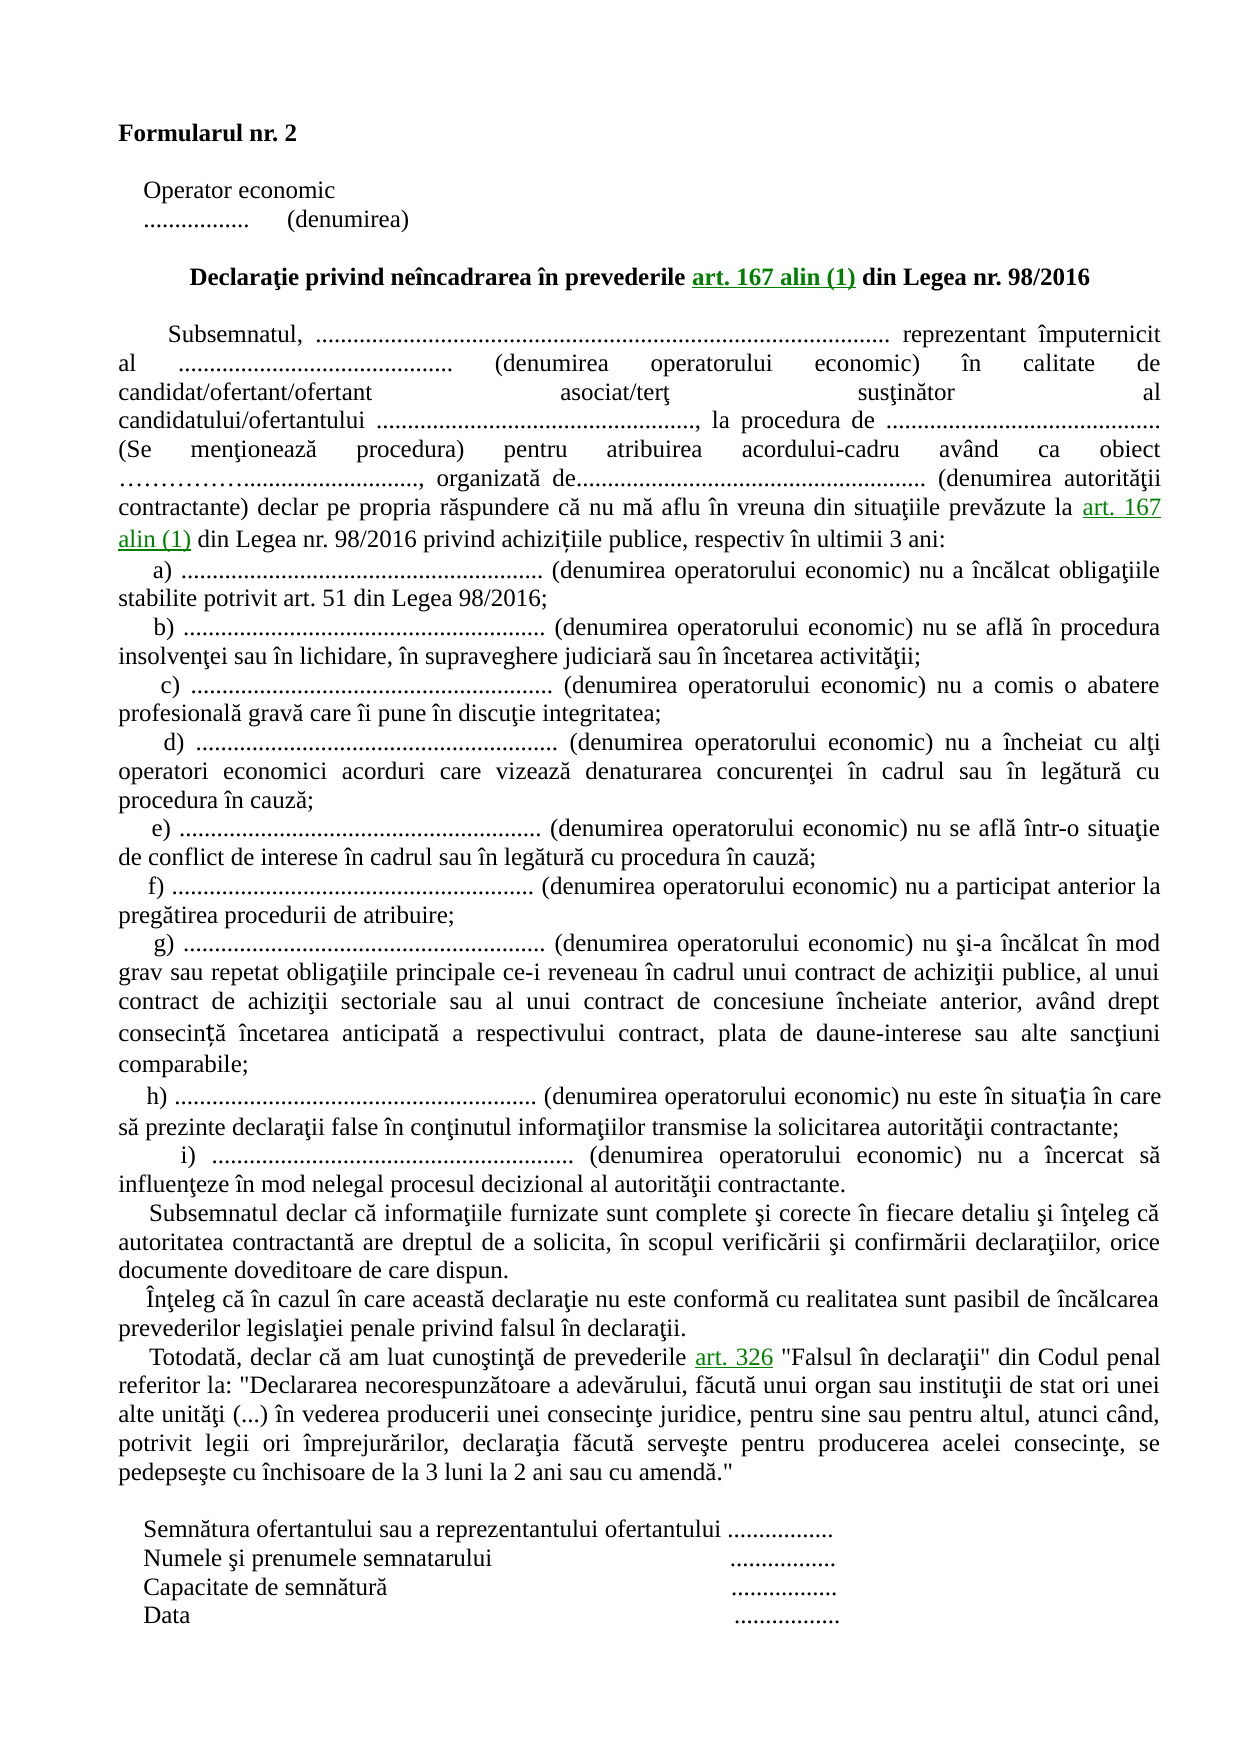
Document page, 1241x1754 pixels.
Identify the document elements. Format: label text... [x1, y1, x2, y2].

text a) .......................................................... (denumirea operatorului economic) nu a încălcat obligaţiile stabilite potrivit art. 51 din Legea 98/2016; [118, 555, 1161, 612]
text Subsemnatul declar că informaţiile furnizate sunt complete şi corecte în fiecare detaliu şi înţeleg că autoritatea contractantă are dreptul de a solicita, în scopul verificării şi confirmării declaraţiilor, orice documente doveditoare de care dispun. [118, 1198, 1161, 1284]
text i) .......................................................... (denumirea operatorului economic) nu a încercat să influenţeze în mod nelegal procesul decizional al autorităţii contractante. [118, 1140, 1161, 1198]
text Operator economic [118, 176, 1161, 204]
text b) .......................................................... (denumirea operatorului economic) nu se află în procedura insolvenţei sau în lichidare, în supraveghere judiciară sau în încetarea activităţii; [118, 612, 1161, 670]
text c) .......................................................... (denumirea operatorului economic) nu a comis o abatere profesională gravă care îi pune în discuţie integritatea; [118, 670, 1161, 727]
text Formularul nr. 2 [118, 118, 1161, 147]
text Totodată, declar că am luat cunoştinţă de prevederile art. 326 "Falsul în declaraţii" din Codul penal referitor la: "Declararea necorespunzătoare a adevărului, făcută unui organ sau instituţii de stat ori unei alte unităţi (...) în vederea producerii unei consecinţe juridice, pentru sine sau pentru altul, atunci când, potrivit legii ori împrejurărilor, declaraţia făcută serveşte pentru producerea acelei consecinţe, se pedepseşte cu închisoare de la 3 luni la 2 ani sau cu amendă." [118, 1342, 1161, 1485]
text Data ................. [118, 1600, 1161, 1629]
text Înţeleg că în cazul în care această declaraţie nu este conformă cu realitatea sunt pasibil de încălcarea prevederilor legislaţiei penale privind falsul în declaraţii. [118, 1284, 1161, 1342]
text ................. (denumirea) [118, 204, 1161, 233]
text e) .......................................................... (denumirea operatorului economic) nu se află într-o situaţie de conflict de interese în cadrul sau în legătură cu procedura în cauză; [118, 813, 1161, 871]
text f) .......................................................... (denumirea operatorului economic) nu a participat anterior la pregătirea procedurii de atribuire; [118, 871, 1161, 928]
text Subsemnatul, ............................................................................................ reprezentant împuternicit al ............................................ (denumirea operatorului economic) în calitate de candidat/ofertant/ofertant asociat/terţ susţinător al candidatului/ofertantului ..................................................., la procedura de ............................................ (Se menţionează procedura) pentru atribuirea acordului-cadru având ca obiect ……………............................, organizată de........................................................ (denumirea autorităţii contractante) declar pe propria răspundere că nu mă aflu în vreuna din situaţiile prevăzute la art. 167 alin (1) din Legea nr. 98/2016 privind achizițiile publice, respectiv în ultimii 3 ani: [118, 319, 1161, 555]
text h) .......................................................... (denumirea operatorului economic) nu este în situația în care să prezinte declaraţii false în conţinutul informaţiilor transmise la solicitarea autorităţii contractante; [118, 1077, 1161, 1140]
text Capacitate de semnătură ................. [118, 1572, 1161, 1600]
text g) .......................................................... (denumirea operatorului economic) nu şi-a încălcat în mod grav sau repetat obligaţiile principale ce-i reveneau în cadrul unui contract de achiziţii publice, al unui contract de achiziţii sectoriale sau al unui contract de concesiune încheiate anterior, având drept consecință încetarea anticipată a respectivului contract, plata de daune-interese sau alte sancţiuni comparabile; [118, 928, 1161, 1077]
text Semnătura ofertantului sau a reprezentantului ofertantului ................. [118, 1514, 1161, 1543]
text d) .......................................................... (denumirea operatorului economic) nu a încheiat cu alţi operatori economici acorduri care vizează denaturarea concurenţei în cadrul sau în legătură cu procedura în cauză; [118, 727, 1161, 813]
text Numele şi prenumele semnatarului ................. [118, 1543, 1161, 1572]
text Declaraţie privind neîncadrarea în prevederile art. 167 alin (1) din Legea nr. 98/2016 [118, 262, 1161, 291]
